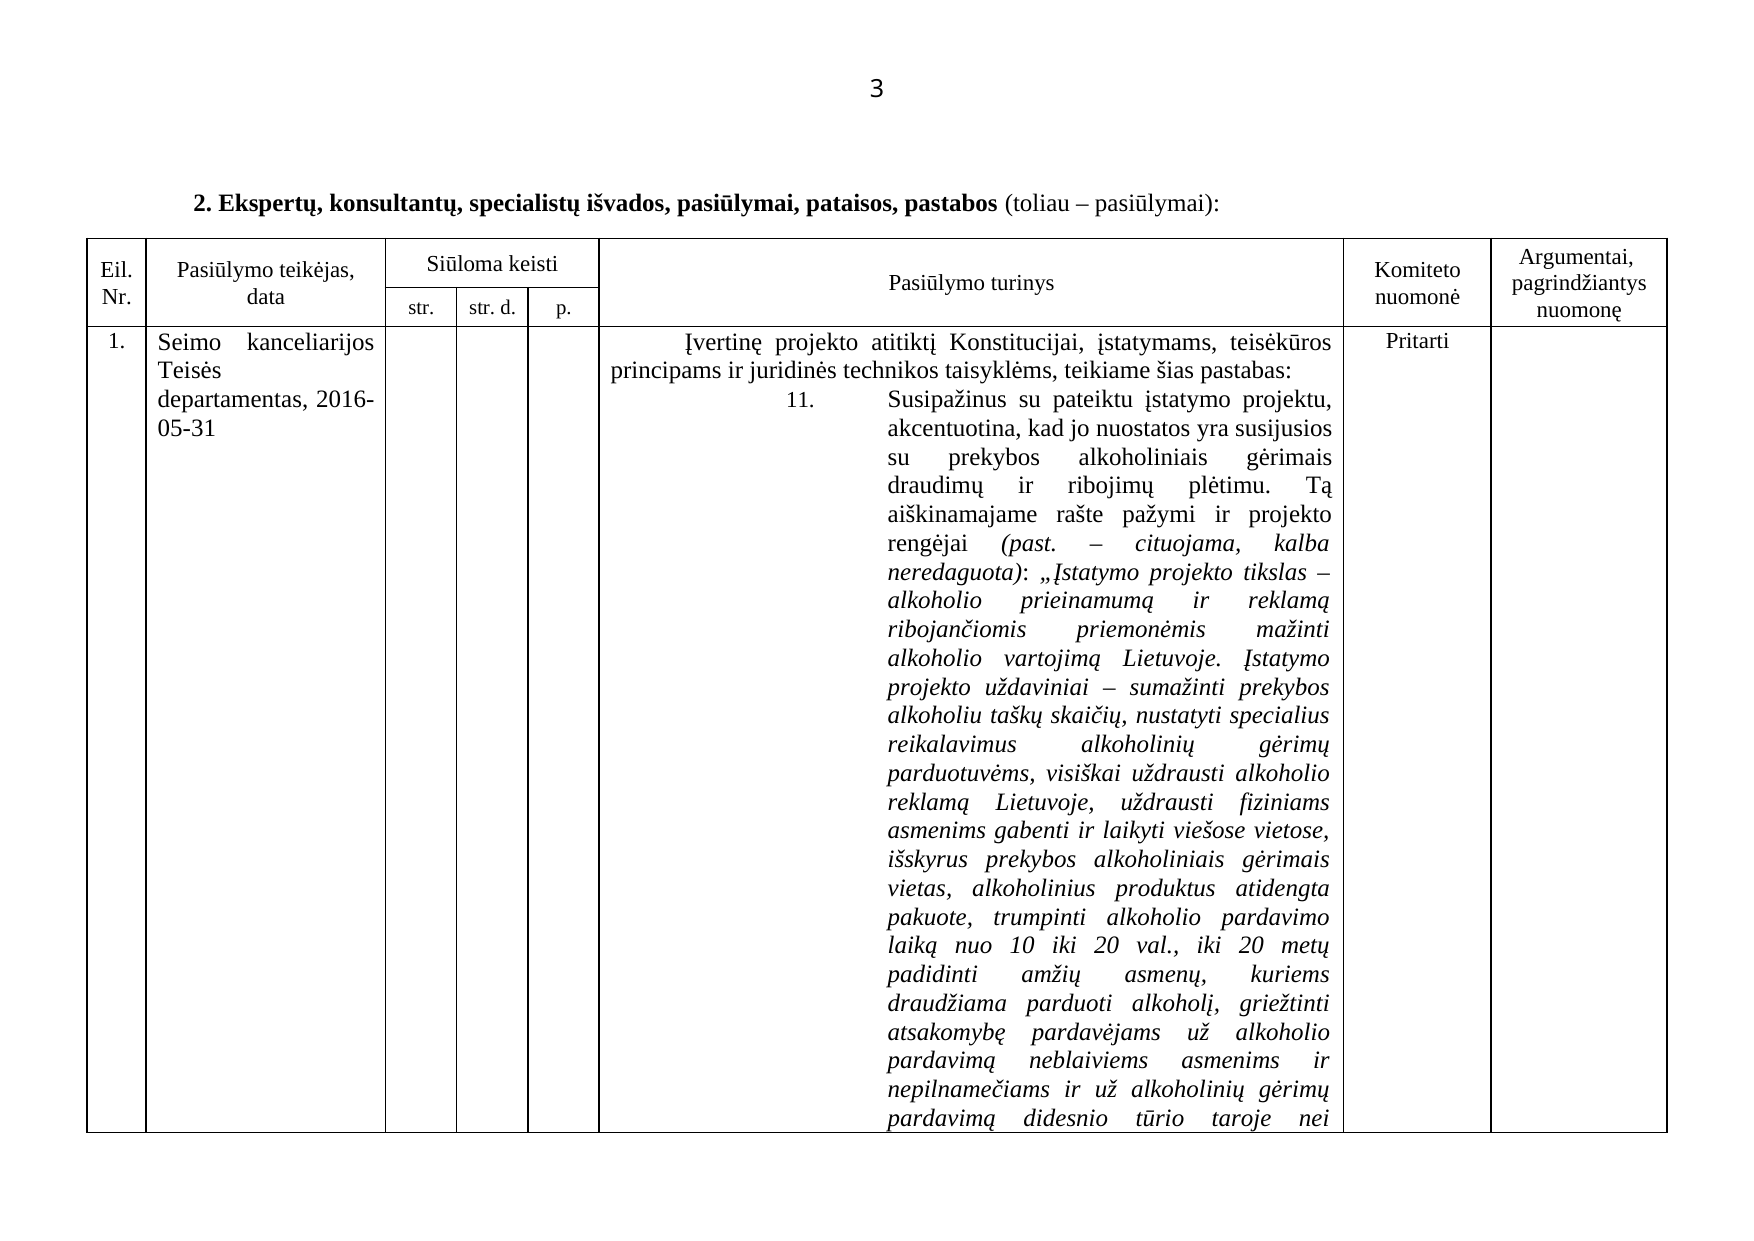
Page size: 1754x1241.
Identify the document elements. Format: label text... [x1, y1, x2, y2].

table_cell [457, 327, 527, 1132]
table_cell 1. [88, 327, 145, 1132]
table_header Argumentai, pagrindžiantys nuomonę [1492, 239, 1666, 326]
table_header Komiteto nuomonė [1344, 239, 1490, 326]
table_cell Įvertinę projekto atitiktį Konstitucijai, įstatymams, teisėkūros principams ir juridinės technikos taisyklėms, teikiame šias pastabas: Susipažinus su pateiktu įstatymo projektu, akcentuotina, kad jo nuostatos yra susijusios su prekybos alkoholiniais gėrimais draudimų ir ribojimų plėtimu. Tą aiškinamajame rašte pažymi ir projekto rengėjai (past. – cituojama, kalba neredaguota): „Įstatymo projekto tikslas – alkoholio prieinamumą ir reklamą ribojančiomis priemonėmis mažinti alkoholio vartojimą Lietuvoje. Įstatymo projekto uždaviniai – sumažinti prekybos alkoholiu taškų skaičių, nustatyti specialius reikalavimus alkoholinių gėrimų parduotuvėms, visiškai uždrausti alkoholio reklamą Lietuvoje, uždrausti fiziniams asmenims gabenti ir laikyti viešose vietose, išskyrus prekybos alkoholiniais gėrimais vietas, alkoholinius produktus atidengta pakuote, trumpinti alkoholio pardavimo laiką nuo 10 iki 20 val., iki 20 metų padidinti amžių asmenų, kuriems draudžiama parduoti alkoholį, griežtinti atsakomybę pardavėjams už alkoholio pardavimą neblaiviems asmenims ir nepilnamečiams ir už alkoholinių gėrimų pardavimą didesnio tūrio taroje nei [600, 327, 1343, 1132]
table_header Eil. Nr. [88, 239, 145, 326]
table_cell [1492, 327, 1666, 1132]
table_cell str. [386, 288, 456, 326]
table_cell p. [529, 288, 598, 326]
table_header Pasiūlymo turinys [600, 239, 1343, 326]
table_header Siūloma keisti [386, 239, 598, 287]
text 2. Ekspertų, konsultantų, specialistų išvados, pasiūlymai, pataisos, pastabos (toliau – pasiūlymai): [118, 188, 1635, 217]
table_cell [529, 327, 598, 1132]
table_header Pasiūlymo teikėjas, data [147, 239, 385, 326]
table_cell [386, 327, 456, 1132]
table_cell Pritarti [1344, 327, 1490, 1132]
table_cell Seimo kanceliarijos Teisės departamentas, 2016- 05-31 [147, 327, 385, 1132]
table_cell str. d. [457, 288, 527, 326]
